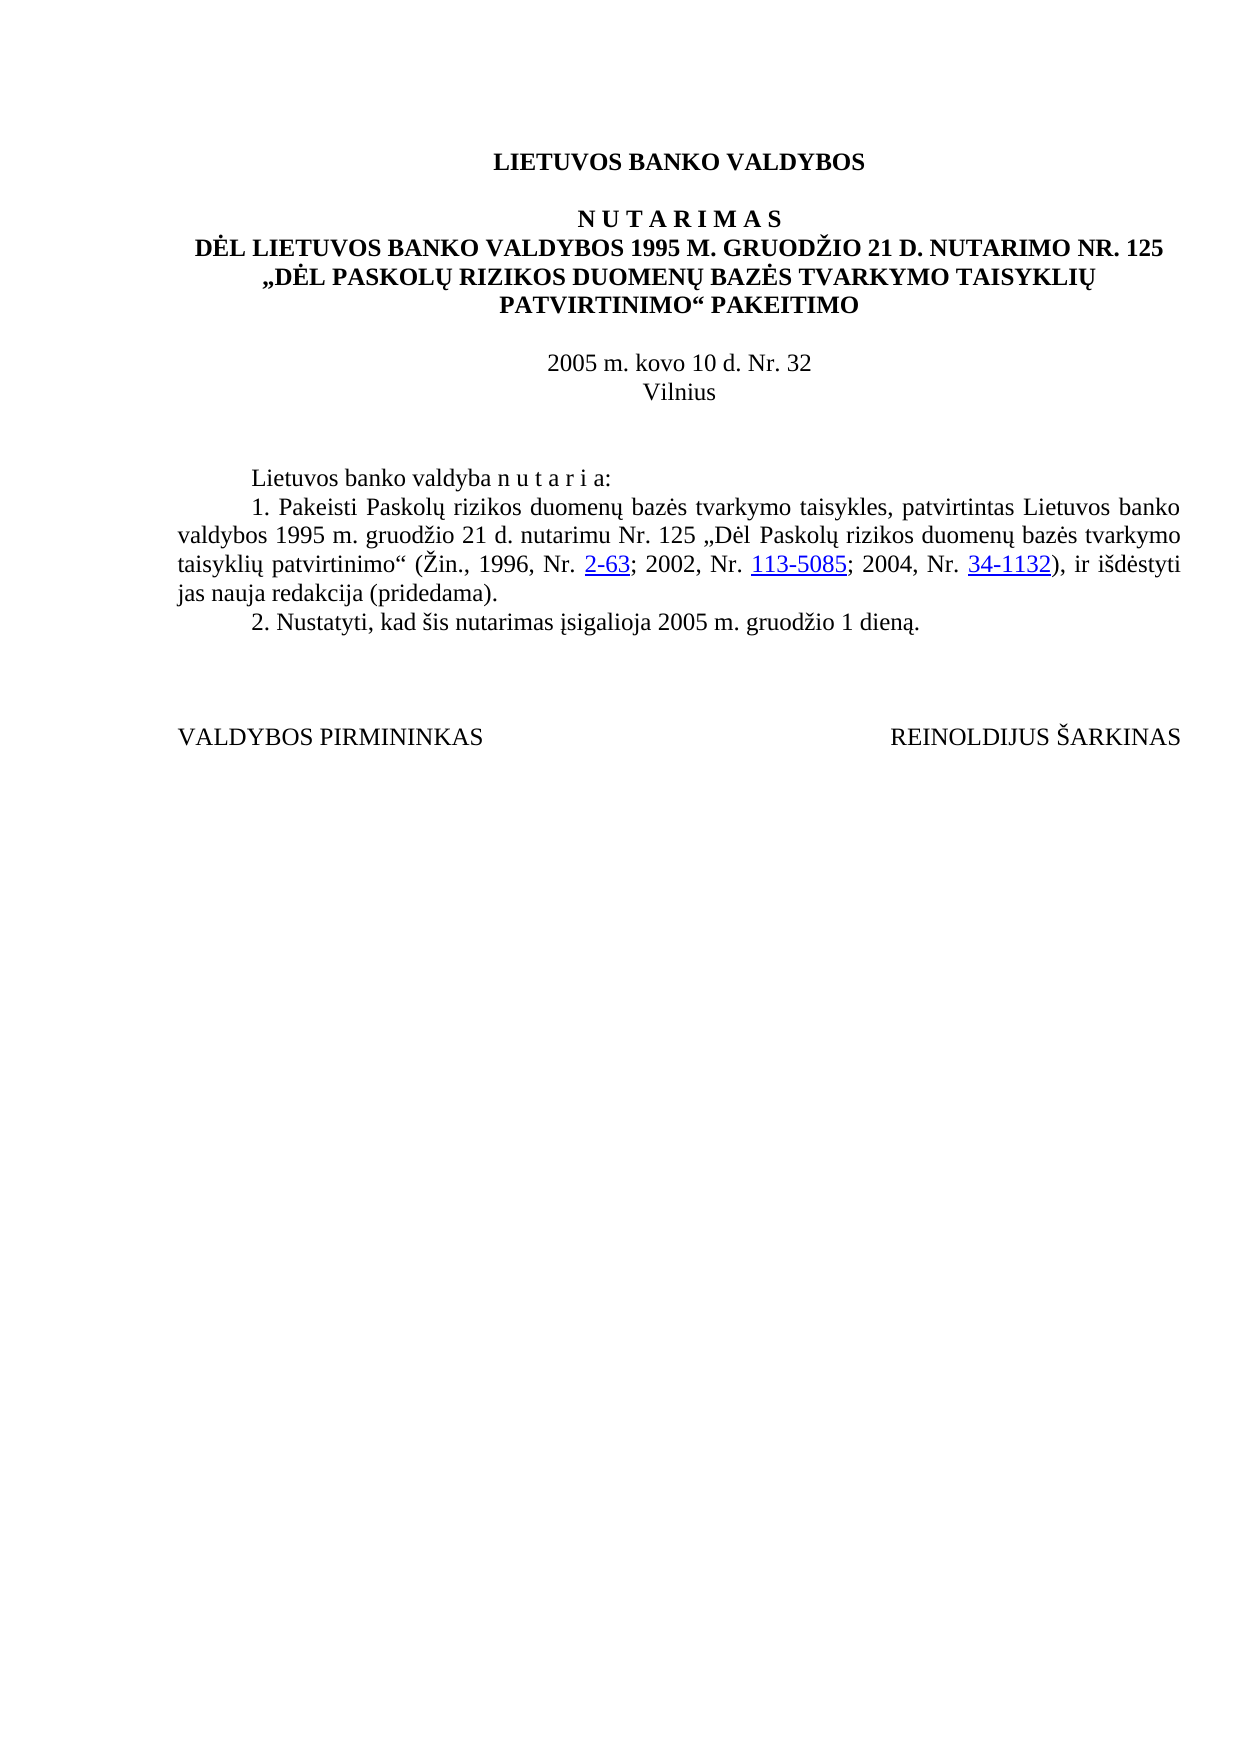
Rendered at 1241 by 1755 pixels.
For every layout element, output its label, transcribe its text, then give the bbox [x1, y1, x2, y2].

text DĖL LIETUVOS BANKO VALDYBOS 1995 M. GRUODŽIO 21 D. NUTARIMO NR. 125 „DĖL PASKOLŲ RIZIKOS DUOMENŲ BAZĖS TVARKYMO TAISYKLIŲ PATVIRTINIMO“ PAKEITIMO [177, 233, 1181, 319]
text LIETUVOS BANKO VALDYBOS [177, 147, 1181, 176]
text Lietuvos banko valdyba nutaria: [177, 463, 1181, 492]
text N U T A R I M A S [177, 204, 1181, 233]
text 2005 m. kovo 10 d. Nr. 32 [177, 348, 1181, 377]
text Vilnius [177, 377, 1181, 406]
text VALDYBOS PIRMININKAS REINOLDIJUS ŠARKINAS [177, 722, 1181, 751]
text 1. Pakeisti Paskolų rizikos duomenų bazės tvarkymo taisykles, patvirtintas Lietuvos banko valdybos 1995 m. gruodžio 21 d. nutarimu Nr. 125 „Dėl paskolų rizikos duomenų bazės tvarkymo taisyklių patvirtinimo“ (Žin., 1996, Nr. 2-63; 2002, Nr. 113-5085; 2004, Nr. 34-1132), ir išdėstyti jas nauja redakcija (pridedama). [177, 492, 1181, 607]
text 2. Nustatyti, kad šis nutarimas įsigalioja 2005 m. gruodžio 1 dieną. [177, 607, 1181, 636]
